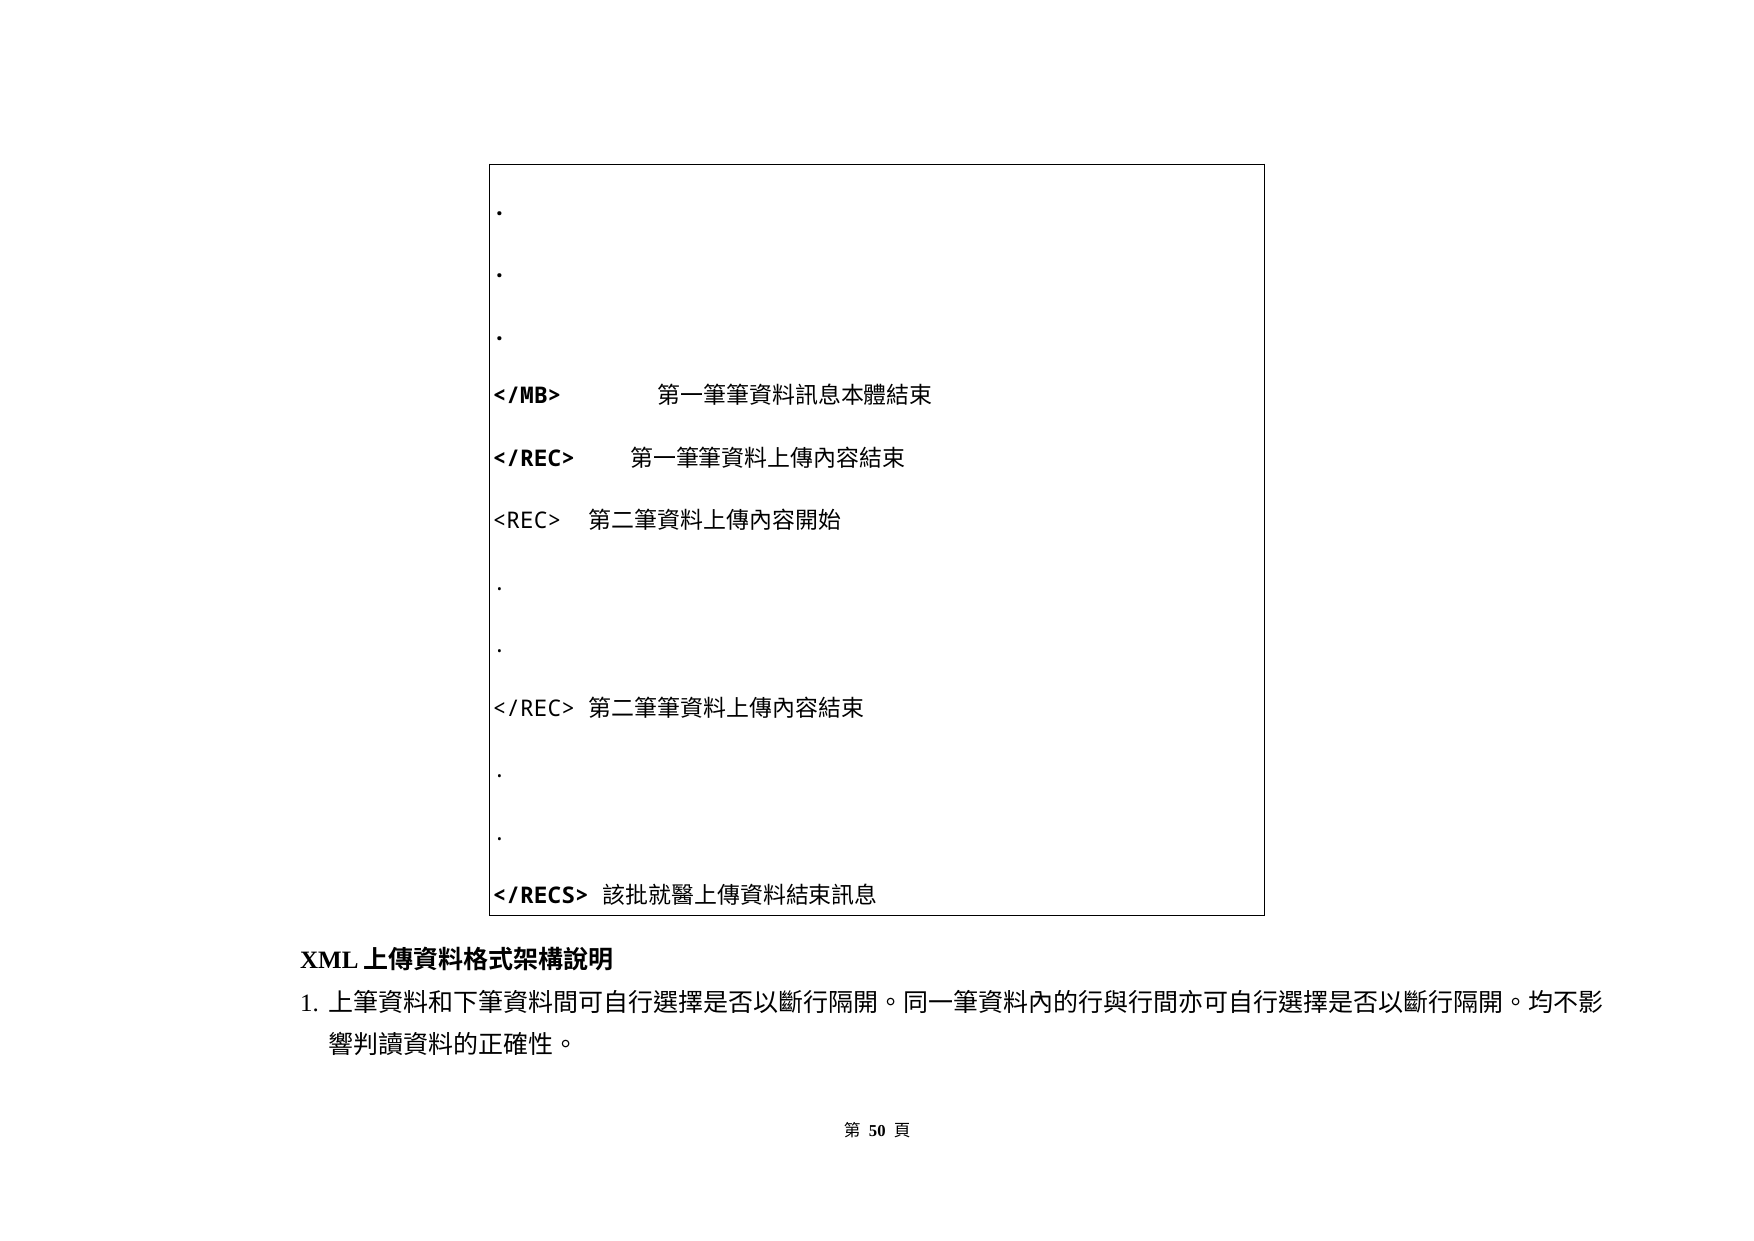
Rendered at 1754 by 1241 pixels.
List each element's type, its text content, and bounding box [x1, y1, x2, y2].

list 上筆資料和下筆資料間可自行選擇是否以斷行隔開。同一筆資料內的行與行間亦可自行選擇是否以斷行隔開。均不影響判讀資料的正確性。 [300, 978, 1604, 1061]
subtitle XML上傳資料格式架構說明 [300, 916, 1579, 978]
